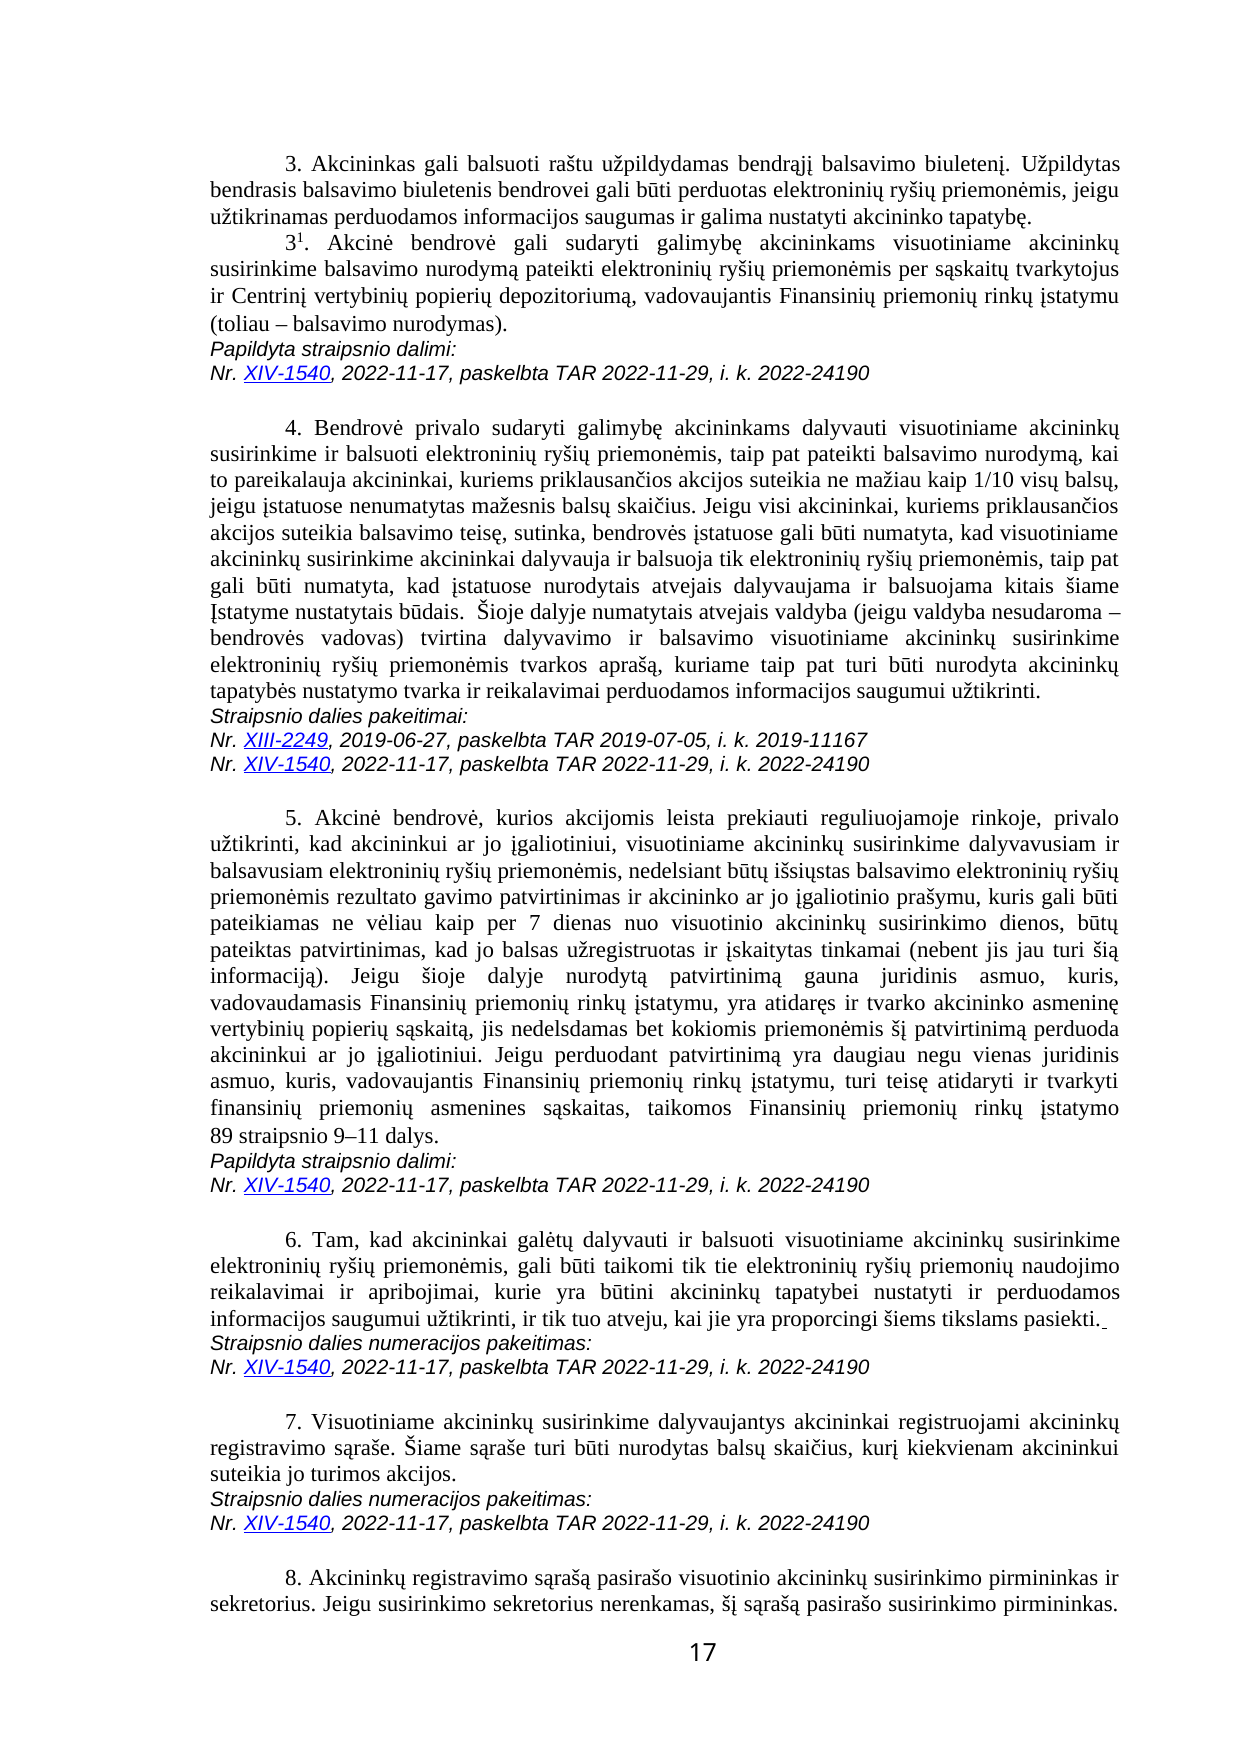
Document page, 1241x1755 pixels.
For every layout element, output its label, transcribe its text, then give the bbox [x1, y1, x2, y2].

text Nr. XIII-2249, 2019-06-27, paskelbta TAR 2019-07-05, i. k. 2019-11167 [210, 727, 1120, 751]
text Nr. XIV-1540, 2022-11-17, paskelbta TAR 2022-11-29, i. k. 2022-24190 [210, 1355, 1120, 1379]
text Papildyta straipsnio dalimi: [210, 1149, 1120, 1173]
text 31. Akcinė bendrovė gali sudaryti galimybę akcininkams visuotiniame akcininkų susirinkime balsavimo nurodymą pateikti elektroninių ryšių priemonėmis per sąskaitų tvarkytojus ir Centrinį vertybinių popierių depozitoriumą, vadovaujantis Finansinių priemonių rinkų įstatymu (toliau – balsavimo nurodymas). [210, 229, 1120, 337]
text 8. Akcininkų registravimo sąrašą pasirašo visuotinio akcininkų susirinkimo pirmininkas ir sekretorius. Jeigu susirinkimo sekretorius nerenkamas, šį sąrašą pasirašo susirinkimo pirmininkas. [210, 1563, 1120, 1616]
text Nr. XIV-1540, 2022-11-17, paskelbta TAR 2022-11-29, i. k. 2022-24190 [210, 751, 1120, 775]
text 3. Akcininkas gali balsuoti raštu užpildydamas bendrąjį balsavimo biuletenį. Užpildytas bendrasis balsavimo biuletenis bendrovei gali būti perduotas elektroninių ryšių priemonėmis, jeigu užtikrinamas perduodamos informacijos saugumas ir galima nustatyti akcininko tapatybę. [210, 150, 1120, 229]
text Nr. XIV-1540, 2022-11-17, paskelbta TAR 2022-11-29, i. k. 2022-24190 [210, 361, 1120, 385]
text Papildyta straipsnio dalimi: [210, 337, 1120, 361]
text Straipsnio dalies numeracijos pakeitimas: [210, 1331, 1120, 1355]
text 6. Tam, kad akcininkai galėtų dalyvauti ir balsuoti visuotiniame akcininkų susirinkime elektroninių ryšių priemonėmis, gali būti taikomi tik tie elektroninių ryšių priemonių naudojimo reikalavimai ir apribojimai, kurie yra būtini akcininkų tapatybei nustatyti ir perduodamos informacijos saugumui užtikrinti, ir tik tuo atveju, kai jie yra proporcingi šiems tikslams pasiekti. [210, 1226, 1120, 1331]
text 5. Akcinė bendrovė, kurios akcijomis leista prekiauti reguliuojamoje rinkoje, privalo užtikrinti, kad akcininkui ar jo įgaliotiniui, visuotiniame akcininkų susirinkime dalyvavusiam ir balsavusiam elektroninių ryšių priemonėmis, nedelsiant būtų išsiųstas balsavimo elektroninių ryšių priemonėmis rezultato gavimo patvirtinimas ir akcininko ar jo įgaliotinio prašymu, kuris gali būti pateikiamas ne vėliau kaip per 7 dienas nuo visuotinio akcininkų susirinkimo dienos, būtų pateiktas patvirtinimas, kad jo balsas užregistruotas ir įskaitytas tinkamai (nebent jis jau turi šią informaciją). Jeigu šioje dalyje nurodytą patvirtinimą gauna juridinis asmuo, kuris, vadovaudamasis Finansinių priemonių rinkų įstatymu, yra atidaręs ir tvarko akcininko asmeninę vertybinių popierių sąskaitą, jis nedelsdamas bet kokiomis priemonėmis šį patvirtinimą perduoda akcininkui ar jo įgaliotiniui. Jeigu perduodant patvirtinimą yra daugiau negu vienas juridinis asmuo, kuris, vadovaujantis Finansinių priemonių rinkų įstatymu, turi teisę atidaryti ir tvarkyti finansinių priemonių asmenines sąskaitas, taikomos Finansinių priemonių rinkų įstatymo 89 straipsnio 9–11 dalys. [210, 804, 1120, 1149]
text 4. Bendrovė privalo sudaryti galimybę akcininkams dalyvauti visuotiniame akcininkų susirinkime ir balsuoti elektroninių ryšių priemonėmis, taip pat pateikti balsavimo nurodymą, kai to pareikalauja akcininkai, kuriems priklausančios akcijos suteikia ne mažiau kaip 1/10 visų balsų, jeigu įstatuose nenumatytas mažesnis balsų skaičius. Jeigu visi akcininkai, kuriems priklausančios akcijos suteikia balsavimo teisę, sutinka, bendrovės įstatuose gali būti numatyta, kad visuotiniame akcininkų susirinkime akcininkai dalyvauja ir balsuoja tik elektroninių ryšių priemonėmis, taip pat gali būti numatyta, kad įstatuose nurodytais atvejais dalyvaujama ir balsuojama kitais šiame Įstatyme nustatytais būdais. Šioje dalyje numatytais atvejais valdyba (jeigu valdyba nesudaroma – bendrovės vadovas) tvirtina dalyvavimo ir balsavimo visuotiniame akcininkų susirinkime elektroninių ryšių priemonėmis tvarkos aprašą, kuriame taip pat turi būti nurodyta akcininkų tapatybės nustatymo tvarka ir reikalavimai perduodamos informacijos saugumui užtikrinti. [210, 413, 1120, 703]
text Straipsnio dalies numeracijos pakeitimas: [210, 1487, 1120, 1511]
text 7. Visuotiniame akcininkų susirinkime dalyvaujantys akcininkai registruojami akcininkų registravimo sąraše. Šiame sąraše turi būti nurodytas balsų skaičius, kurį kiekvienam akcininkui suteikia jo turimos akcijos. [210, 1408, 1120, 1487]
text Nr. XIV-1540, 2022-11-17, paskelbta TAR 2022-11-29, i. k. 2022-24190 [210, 1511, 1120, 1535]
text Nr. XIV-1540, 2022-11-17, paskelbta TAR 2022-11-29, i. k. 2022-24190 [210, 1173, 1120, 1197]
text Straipsnio dalies pakeitimai: [210, 703, 1120, 727]
